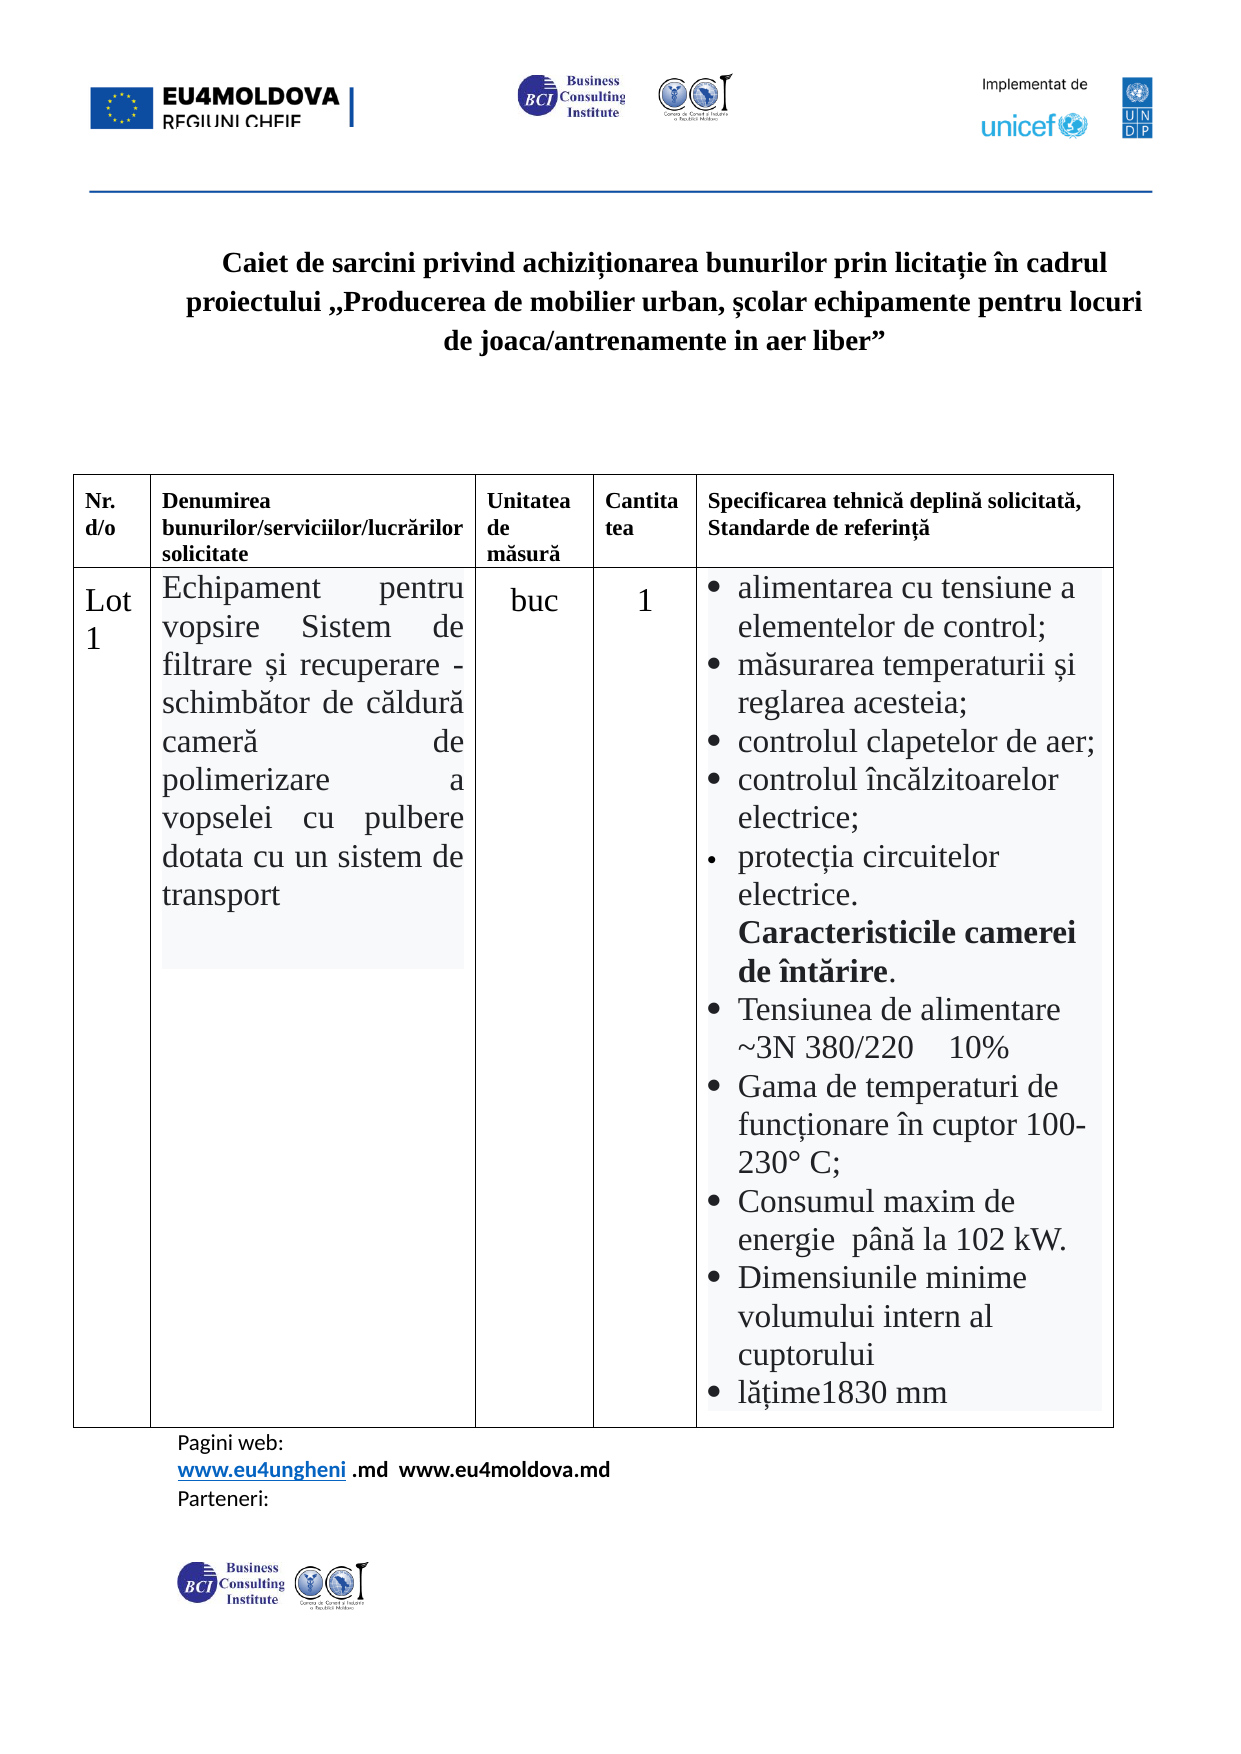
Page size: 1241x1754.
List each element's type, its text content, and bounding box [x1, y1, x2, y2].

table_cell buc [476, 568, 593, 1427]
table_cell Lot 1 [74, 568, 150, 1427]
table_header Cantitatea [594, 475, 696, 567]
table_cell 1 [594, 568, 696, 1427]
table_header Nr. d/o [74, 475, 150, 567]
table_header Specificarea tehnică deplină solicitată, Standarde de referință [697, 475, 1113, 567]
table_cell alimentarea cu tensiune a elementelor de control; măsurarea temperaturii și reglarea acesteia; controlul clapetelor de aer; controlul încălzitoarelor electrice; protecția circuitelor electrice. Caracteristicile camerei de întărire. Tensiunea de alimentare ~3N 380/220 10% Gama de temperaturi de funcționare în cuptor 100-230° С; Consumul maxim de energie până la 102 kW. Dimensiunile minime volumului intern al cuptorului lățime1830 mm adâncime 6000 mm înălțime 1900 mm Precizia măsurării temperaturii ±1° CU Cronometru programabil 1÷500 min. Sistem de transport : 8 monoșine cu lungimea de 6000 mm ar trebui să se deplaseze de-a lungul fermelor transversale [697, 568, 1113, 1427]
table_header Denumirea bunurilor/serviciilor/lucrărilor solicitate [151, 475, 475, 567]
text Caiet de sarcini privind achiziționarea bunurilor prin licitație în cadrul proiectului ,,Producerea de mobilier urban, școlar echipamente pentru locuri de joaca/antrenamente in aer liber” [177, 246, 1152, 356]
table_cell Echipament pentru vopsire Sistem de filtrare și recuperare - schimbător de căldură cameră de polimerizare a vopselei cu pulbere dotata cu un sistem de transport [151, 568, 475, 1427]
table_header Unitatea de măsură [476, 475, 593, 567]
